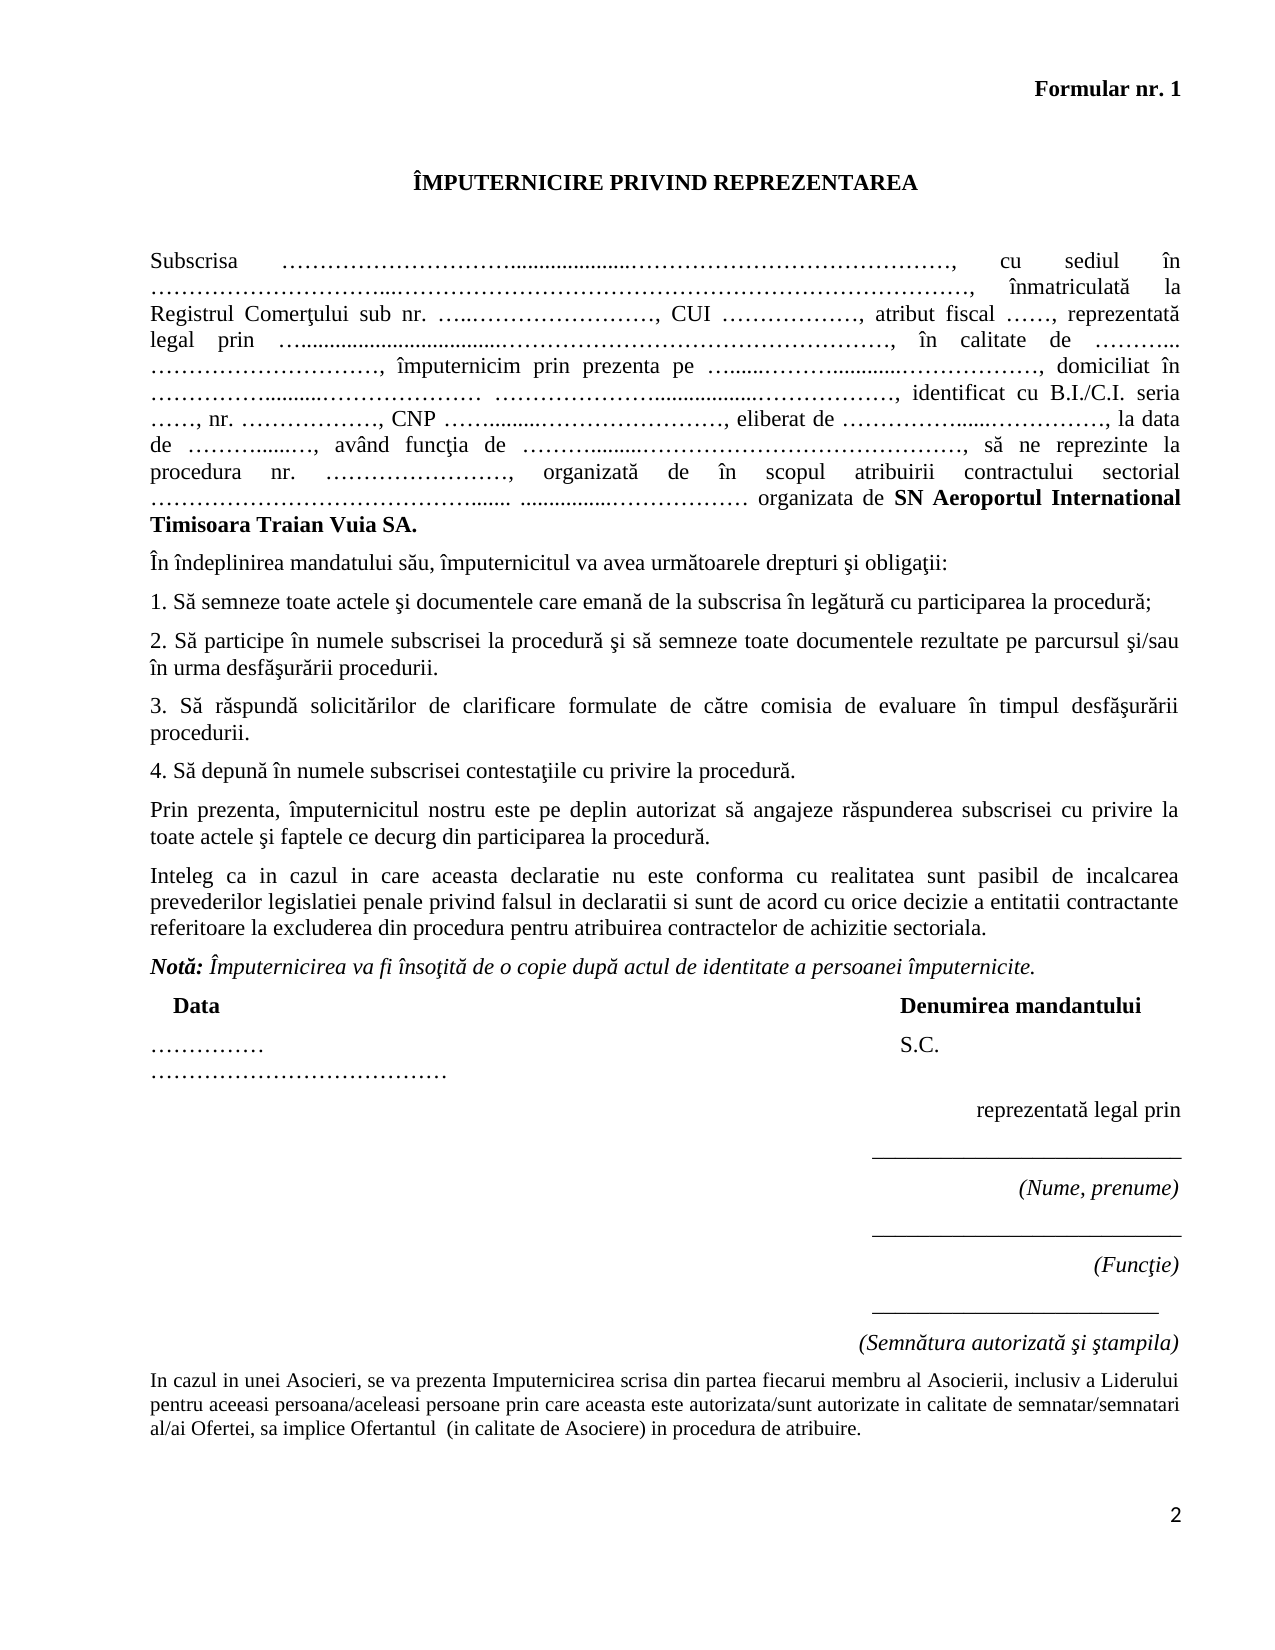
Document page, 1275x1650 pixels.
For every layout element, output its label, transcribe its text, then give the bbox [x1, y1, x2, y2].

text (Semnătura autorizată şi ştampila) [150, 1329, 1181, 1356]
text 1. Să semneze toate actele şi documentele care emană de la subscrisa în legătură cu participarea la procedură; [150, 588, 1181, 615]
text Notă: Împuternicirea va fi însoţită de o copie după actul de identitate a persoanei împuternicite. [150, 953, 1181, 979]
text În îndeplinirea mandatului său, împuternicitul va avea următoarele drepturi şi obligaţii: [150, 549, 1181, 576]
text 3. Să răspundă solicitărilor de clarificare formulate de către comisia de evaluare în timpul desfăşurării procedurii. [150, 692, 1181, 745]
text reprezentată legal prin [150, 1096, 1181, 1122]
text Data Denumirea mandantului [150, 992, 1181, 1018]
text Formular nr. 1 [150, 75, 1181, 101]
text 2. Să participe în numele subscrisei la procedură şi să semneze toate documentele rezultate pe parcursul şi/sau în urma desfăşurării procedurii. [150, 627, 1181, 680]
text …………… S.C. ………………………………… [150, 1031, 1181, 1084]
text _________________________ [150, 1290, 1158, 1317]
text ÎMPUTERNICIRE PRIVIND REPREZENTAREA [150, 169, 1181, 196]
text Prin prezenta, împuternicitul nostru este pe deplin autorizat să angajeze răspunderea subscrisei cu privire la toate actele şi faptele ce decurg din participarea la procedură. [150, 796, 1181, 849]
text (Nume, prenume) [150, 1174, 1181, 1200]
text (Funcţie) [150, 1252, 1181, 1278]
text 4. Să depună în numele subscrisei contestaţiile cu privire la procedură. [150, 758, 1181, 784]
text ___________________________ [150, 1135, 1181, 1161]
text Subscrisa ………………………….....................……………………………………, cu sediul în …………………………...…………………………………………………………………, înmatriculată la Registrul Comerţului sub nr. …..……………………, CUI ………………, atribut fiscal ……, reprezentată legal prin …...................................……………………………………………, în calitate de ………...…………………………, împuternicim prin prezenta pe …......………............………………, domiciliat în ……………..........………………… …………………..................………………, identificat cu B.I./C.I. seria ……, nr. ………………, CNP …….........……………………, eliberat de ……………......……………, la data de ………......…, având funcţia de ……….........……………………………………, să ne reprezinte la procedura nr. ……………………, organizată de în scopul atribuirii contractului sectorial ……………………………………....... ................……………… organizata de SN Aeroportul International Timisoara Traian Vuia SA. [150, 247, 1181, 537]
text In cazul in unei Asocieri, se va prezenta Imputernicirea scrisa din partea fiecarui membru al Asocierii, inclusiv a Liderului pentru aceeasi persoana/aceleasi persoane prin care aceasta este autorizata/sunt autorizate in calitate de semnatar/semnatari al/ai Ofertei, sa implice Ofertantul (in calitate de Asociere) in procedura de atribuire. [150, 1368, 1181, 1440]
text Inteleg ca in cazul in care aceasta declaratie nu este conforma cu realitatea sunt pasibil de incalcarea prevederilor legislatiei penale privind falsul in declaratii si sunt de acord cu orice decizie a entitatii contractante referitoare la excluderea din procedura pentru atribuirea contractelor de achizitie sectoriala. [150, 862, 1181, 941]
text ___________________________ [150, 1213, 1181, 1239]
